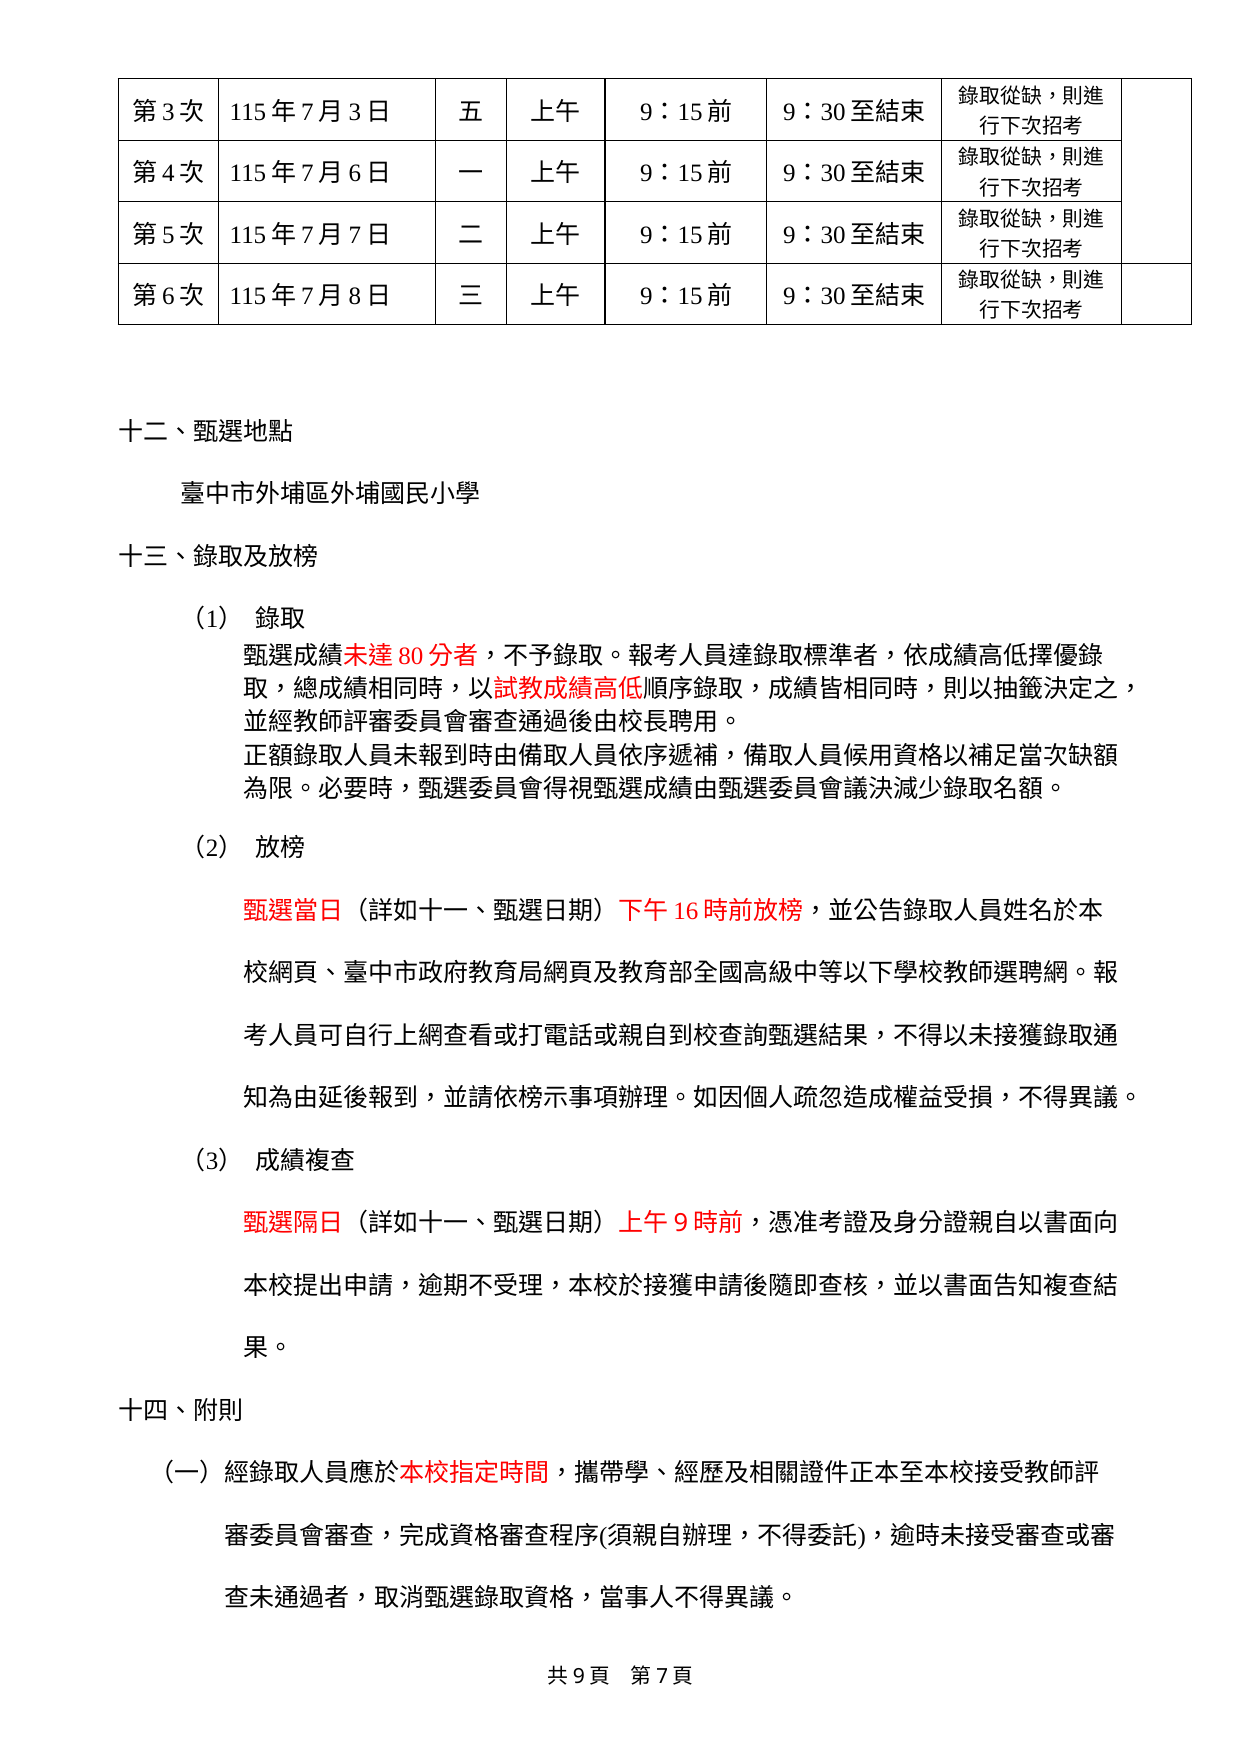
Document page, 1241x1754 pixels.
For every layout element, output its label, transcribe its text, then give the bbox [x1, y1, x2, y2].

table_cell 錄取從缺，則進行下次招考 [942, 141, 1121, 201]
table_cell 上午 [507, 202, 604, 262]
table_cell 第6次 [119, 264, 218, 324]
table_cell 9：15前 [606, 264, 766, 324]
table_cell 9：15前 [606, 141, 766, 201]
text 甄選隔日（詳如十一、甄選日期）上午9時前，憑准考證及身分證親自以書面向本校提出申請，逾期不受理，本校於接獲申請後隨即查核，並以書面告知複查結果。 [243, 1179, 1122, 1367]
table_cell 上午 [507, 264, 604, 324]
table_cell 五 [436, 79, 506, 139]
table_cell 第5次 [119, 202, 218, 262]
table_cell 9：15前 [606, 202, 766, 262]
list 成績複查 [181, 1117, 1122, 1179]
table_cell 9：30至結束 [767, 264, 941, 324]
table_cell 115年7月6日 [219, 141, 435, 201]
text 臺中市外埔區外埔國民小學 [181, 450, 1122, 512]
list 錄取 [181, 575, 1122, 637]
table_cell 第4次 [119, 141, 218, 201]
table_cell 9：30至結束 [767, 202, 941, 262]
table_cell 上午 [507, 141, 604, 201]
table_cell 115年7月8日 [219, 264, 435, 324]
table_cell 115年7月7日 [219, 202, 435, 262]
text 正額錄取人員未報到時由備取人員依序遞補，備取人員候用資格以補足當次缺額為限。必要時，甄選委員會得視甄選成績由甄選委員會議決減少錄取名額。 [243, 737, 1122, 804]
table_cell 115年7月3日 [219, 79, 435, 139]
table_cell 錄取從缺，則進行下次招考 [942, 79, 1121, 139]
table_cell 第3次 [119, 79, 218, 139]
text （一）經錄取人員應於本校指定時間，攜帶學、經歷及相關證件正本至本校接受教師評審委員會審查，完成資格審查程序(須親自辦理，不得委託)，逾時未接受審查或審查未通過者，取消甄選錄取資格，當事人不得異議。 [149, 1429, 1122, 1617]
table_cell 二 [436, 202, 506, 262]
table_cell 三 [436, 264, 506, 324]
text 十四、附則 [118, 1367, 1122, 1429]
table_cell 錄取從缺，則進行下次招考 [942, 202, 1121, 262]
text 甄選成績未達80分者，不予錄取。報考人員達錄取標準者，依成績高低擇優錄取，總成績相同時，以試教成績高低順序錄取，成績皆相同時，則以抽籤決定之，並經教師評審委員會審查通過後由校長聘用。 [243, 637, 1122, 737]
table_cell 上午 [507, 79, 604, 139]
text 十三、錄取及放榜 [118, 512, 1122, 575]
table_cell [1122, 79, 1191, 262]
table_cell 9：30至結束 [767, 141, 941, 201]
table_cell 9：15前 [606, 79, 766, 139]
table_cell 一 [436, 141, 506, 201]
table_cell [1122, 264, 1191, 324]
table_cell 錄取從缺，則進行下次招考 [942, 264, 1121, 324]
text 甄選當日（詳如十一、甄選日期）下午16時前放榜，並公告錄取人員姓名於本校網頁、臺中市政府教育局網頁及教育部全國高級中等以下學校教師選聘網。報考人員可自行上網查看或打電話或親自到校查詢甄選結果，不得以未接獲錄取通知為由延後報到，並請依榜示事項辦理。如因個人疏忽造成權益受損，不得異議。 [243, 867, 1122, 1117]
table_cell 9：30至結束 [767, 79, 941, 139]
list 放榜 [181, 804, 1122, 867]
text 十二、甄選地點 [118, 387, 1122, 450]
